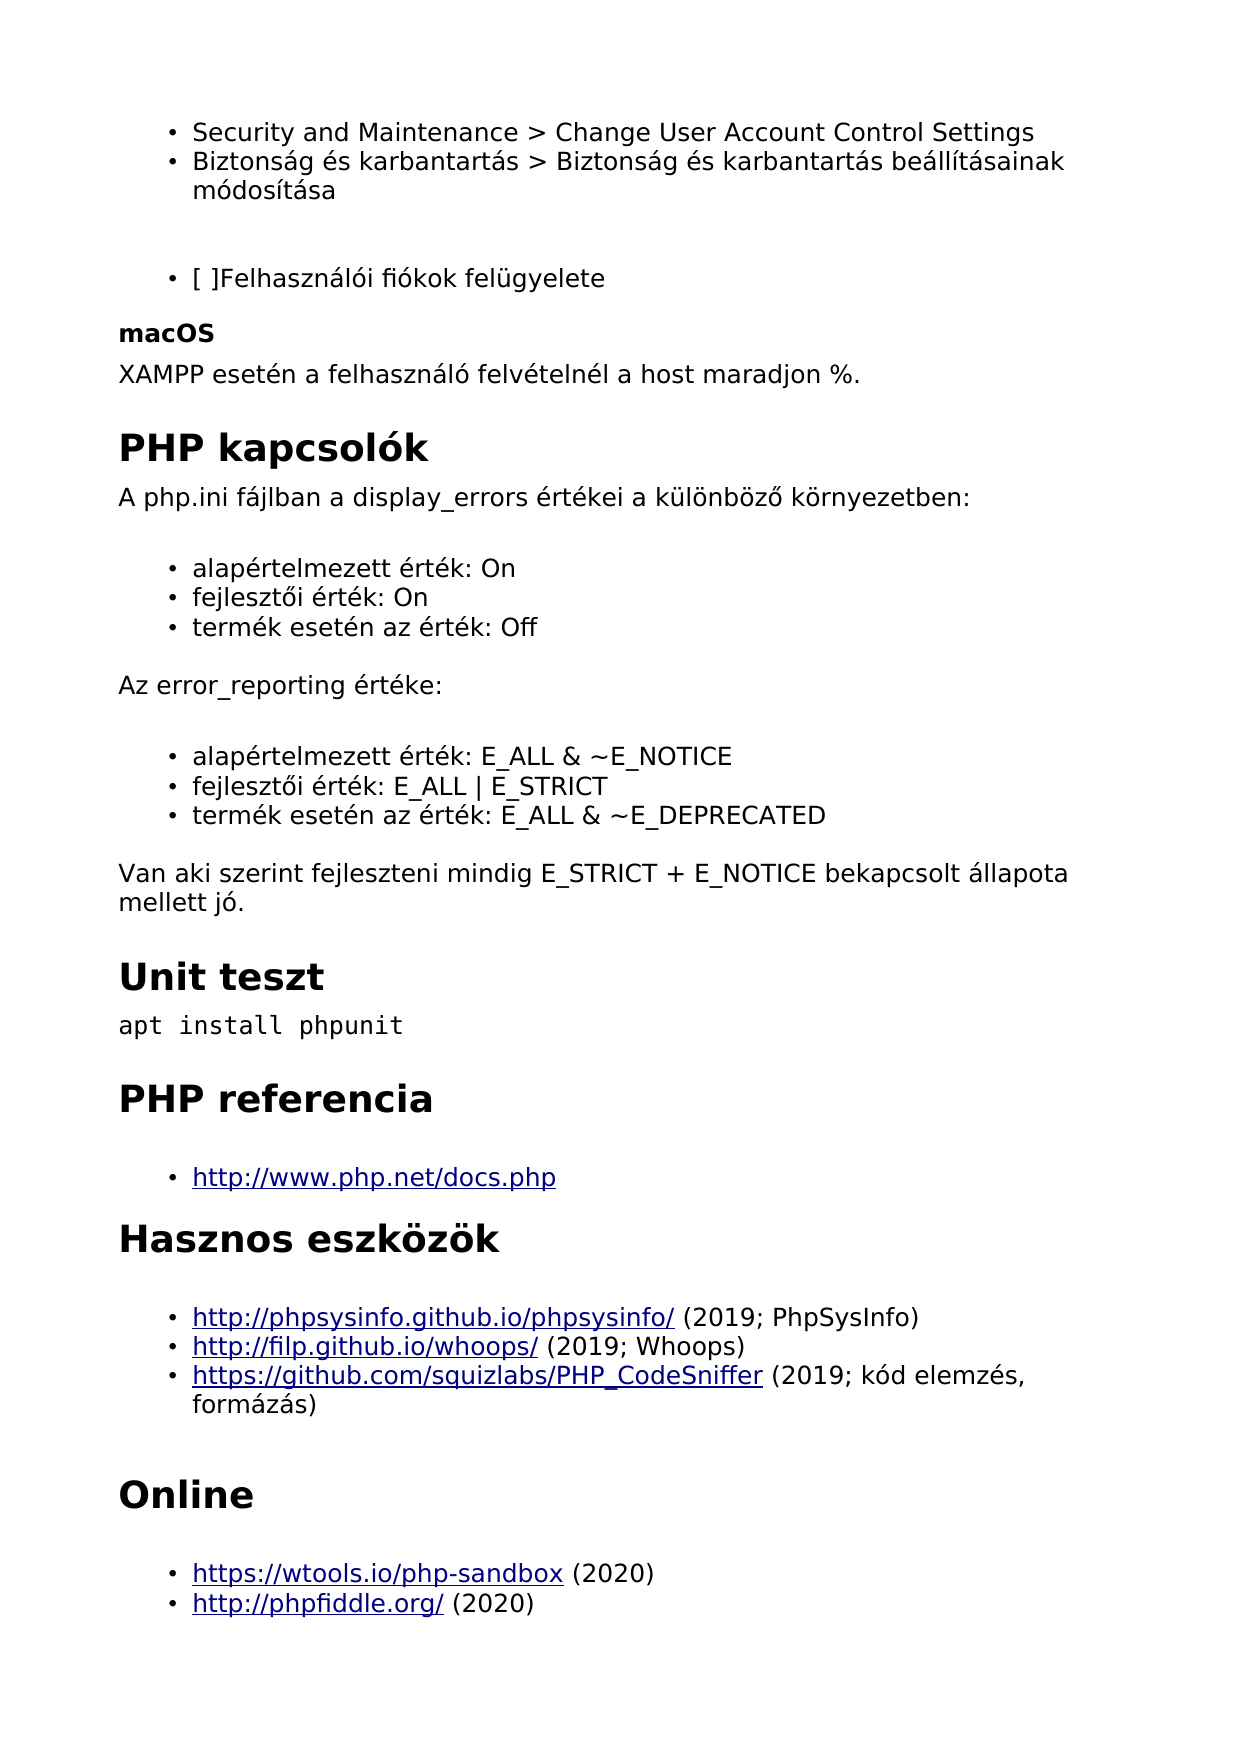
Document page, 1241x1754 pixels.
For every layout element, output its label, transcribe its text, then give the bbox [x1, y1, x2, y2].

list https://wtools.io/php-sandbox (2020) [177, 1559, 1122, 1589]
list termék esetén az érték: E_ALL & ~E_DEPRECATED [177, 801, 1122, 830]
text XAMPP esetén a felhasználó felvételnél a host maradjon %. [118, 360, 1122, 389]
list fejlesztői érték: On [177, 583, 1122, 613]
text A php.ini fájlban a display_errors értékei a különböző környezetben: [118, 483, 1122, 512]
list alapértelmezett érték: On [177, 554, 1122, 583]
list http://www.php.net/docs.php [177, 1163, 1122, 1192]
list Security and Maintenance > Change User Account Control Settings [177, 118, 1122, 147]
list http://filp.github.io/whoops/ (2019; Whoops) [177, 1332, 1122, 1361]
list http://phpfiddle.org/ (2020) [177, 1589, 1122, 1618]
subtitle PHP kapcsolók [118, 427, 1122, 471]
list http://phpsysinfo.github.io/phpsysinfo/ (2019; PhpSysInfo) [177, 1303, 1122, 1332]
list termék esetén az érték: Off [177, 613, 1122, 642]
list Biztonság és karbantartás > Biztonság és karbantartás beállításainak módosítása [177, 147, 1122, 206]
text apt install phpunit [118, 1011, 1122, 1041]
subtitle Hasznos eszközök [118, 1217, 1122, 1261]
list [ ]Felhasználói fiókok felügyelete [177, 264, 1122, 294]
subtitle macOS [118, 319, 1122, 348]
text Az error_reporting értéke: [118, 671, 1122, 701]
text Van aki szerint fejleszteni mindig E_STRICT + E_NOTICE bekapcsolt állapota mellett jó. [118, 859, 1122, 918]
subtitle PHP referencia [118, 1077, 1122, 1121]
list https://github.com/squizlabs/PHP_CodeSniffer (2019; kód elemzés, formázás) [177, 1361, 1122, 1419]
subtitle Online [118, 1474, 1122, 1518]
subtitle Unit teszt [118, 955, 1122, 999]
list alapértelmezett érték: E_ALL & ~E_NOTICE [177, 742, 1122, 772]
list fejlesztői érték: E_ALL | E_STRICT [177, 772, 1122, 801]
